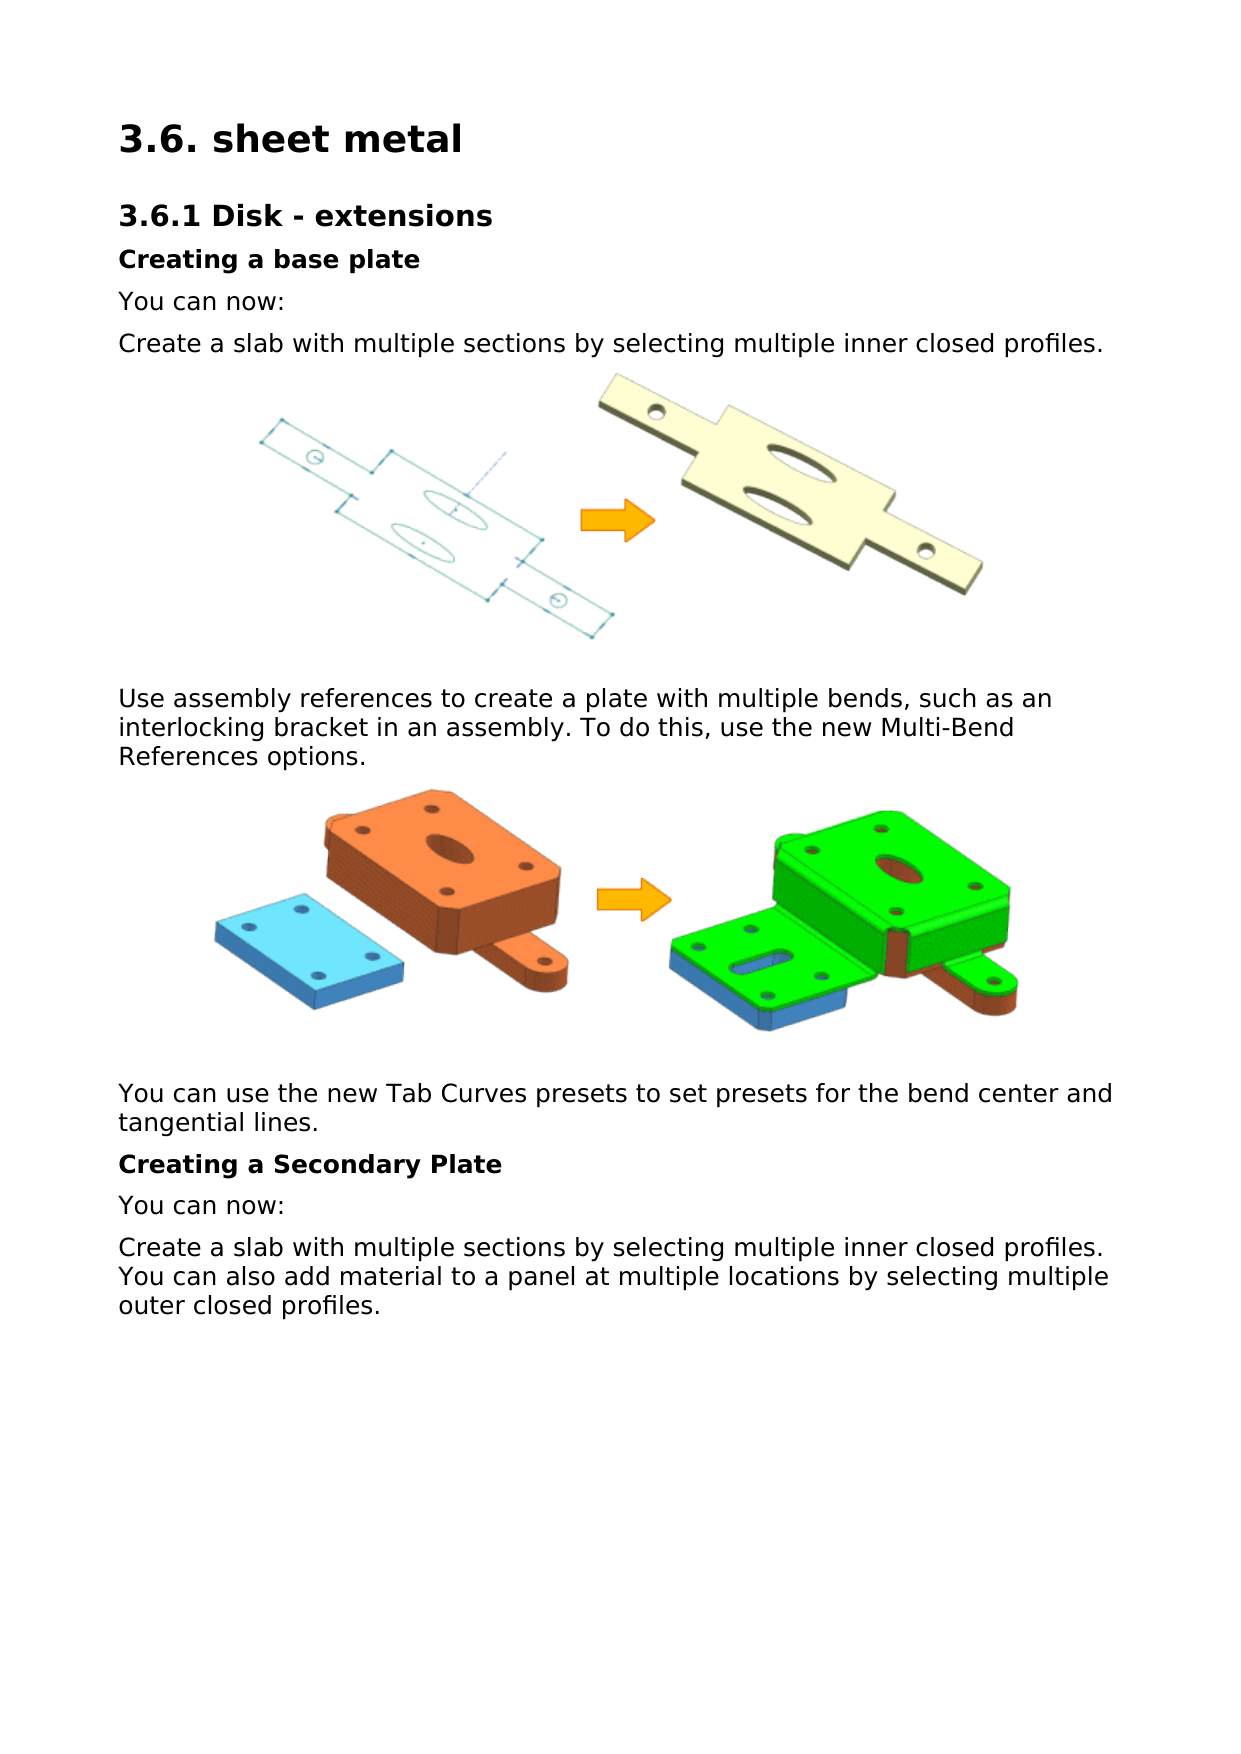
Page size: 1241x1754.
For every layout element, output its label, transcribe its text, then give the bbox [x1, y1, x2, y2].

subtitle 3.6.1 Disk - extensions [118, 199, 1122, 233]
text Create a slab with multiple sections by selecting multiple inner closed profiles. You can also add material to a panel at multiple locations by selecting multiple outer closed profiles. [118, 1233, 1122, 1321]
text You can now: [118, 1192, 1122, 1221]
text You can now: [118, 287, 1122, 317]
text Create a slab with multiple sections by selecting multiple inner closed profiles. [118, 329, 1122, 358]
picture [209, 784, 1032, 1038]
picture [255, 370, 985, 643]
subtitle 3.6. sheet metal [118, 118, 1122, 162]
text You can use the new Tab Curves presets to set presets for the bend center and tangential lines. [118, 1079, 1122, 1137]
text Creating a base plate [118, 246, 1122, 275]
text Creating a Secondary Plate [118, 1150, 1122, 1179]
text Use assembly references to create a plate with multiple bends, such as an interlocking bracket in an assembly. To do this, use the new Multi-Bend References options. [118, 684, 1122, 772]
